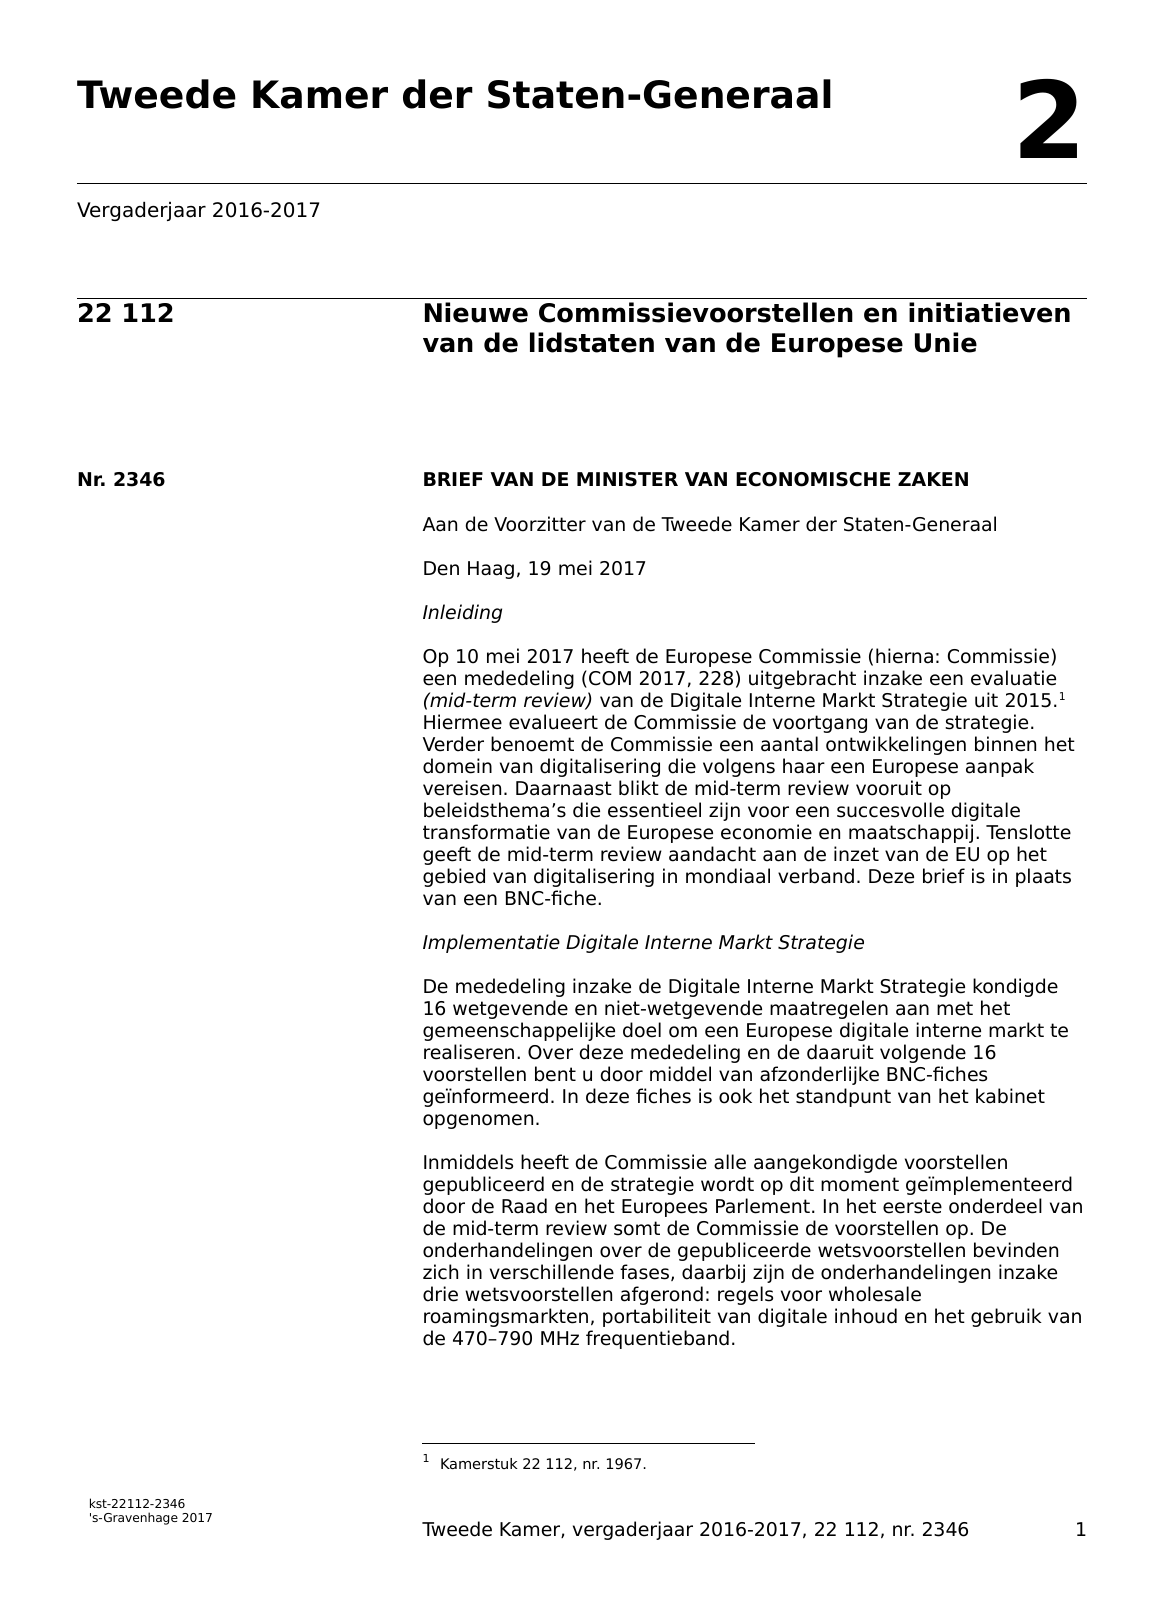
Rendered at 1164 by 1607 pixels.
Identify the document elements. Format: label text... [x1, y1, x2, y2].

subtitle Inleiding [422, 602, 1087, 624]
text kst-22112-2346 [88, 1497, 323, 1511]
text Aan de Voorzitter van de Tweede Kamer der Staten-Generaal [422, 513, 1087, 536]
text Kamerstuk 22 112, nr. 1967. [422, 1452, 1087, 1474]
table_cell Vergaderjaar 2016-2017 [77, 184, 1087, 298]
subtitle Nr. 2346 BRIEF VAN DE MINISTER VAN ECONOMISCHE ZAKEN [77, 469, 1087, 491]
text Den Haag, 19 mei 2017 [422, 558, 1087, 580]
text Inmiddels heeft de Commissie alle aangekondigde voorstellen gepubliceerd en de strategie wordt op dit moment geïmplementeerd door de Raad en het Europees Parlement. In het eerste onderdeel van de mid-term review somt de Commissie de voorstellen op. De onderhandelingen over de gepubliceerde wetsvoorstellen bevinden zich in verschillende fases, daarbij zijn de onderhandelingen inzake drie wetsvoorstellen afgerond: regels voor wholesale roamingsmarkten, portabiliteit van digitale inhoud en het gebruik van de 470–790 MHz frequentieband. [422, 1152, 1087, 1350]
text Op 10 mei 2017 heeft de Europese Commissie (hierna: Commissie) een mededeling (COM 2017, 228) uitgebracht inzake een evaluatie (mid-term review) van de Digitale Interne Markt Strategie uit 2015. Hiermee evalueert de Commissie de voortgang van de strategie. Verder benoemt de Commissie een aantal ontwikkelingen binnen het domein van digitalisering die volgens haar een Europese aanpak vereisen. Daarnaast blikt de mid-term review vooruit op beleidsthema’s die essentieel zijn voor een succesvolle digitale transformatie van de Europese economie en maatschappij. Tenslotte geeft de mid-term review aandacht aan de inzet van de EU op het gebied van digitalisering in mondiaal verband. Deze brief is in plaats van een BNC-fiche. [422, 646, 1087, 910]
text 's-Gravenhage 2017 [88, 1511, 323, 1525]
subtitle Implementatie Digitale Interne Markt Strategie [422, 932, 1087, 954]
subtitle 22 112 Nieuwe Commissievoorstellen en initiatieven van de lidstaten van de Europese Unie [77, 299, 1087, 358]
table_header Tweede Kamer der Staten-Generaal [77, 59, 886, 183]
table_header 2 [886, 59, 1087, 183]
text De mededeling inzake de Digitale Interne Markt Strategie kondigde 16 wetgevende en niet-wetgevende maatregelen aan met het gemeenschappelijke doel om een Europese digitale interne markt te realiseren. Over deze mededeling en de daaruit volgende 16 voorstellen bent u door middel van afzonderlijke BNC-fiches geïnformeerd. In deze fiches is ook het standpunt van het kabinet opgenomen. [422, 976, 1087, 1130]
